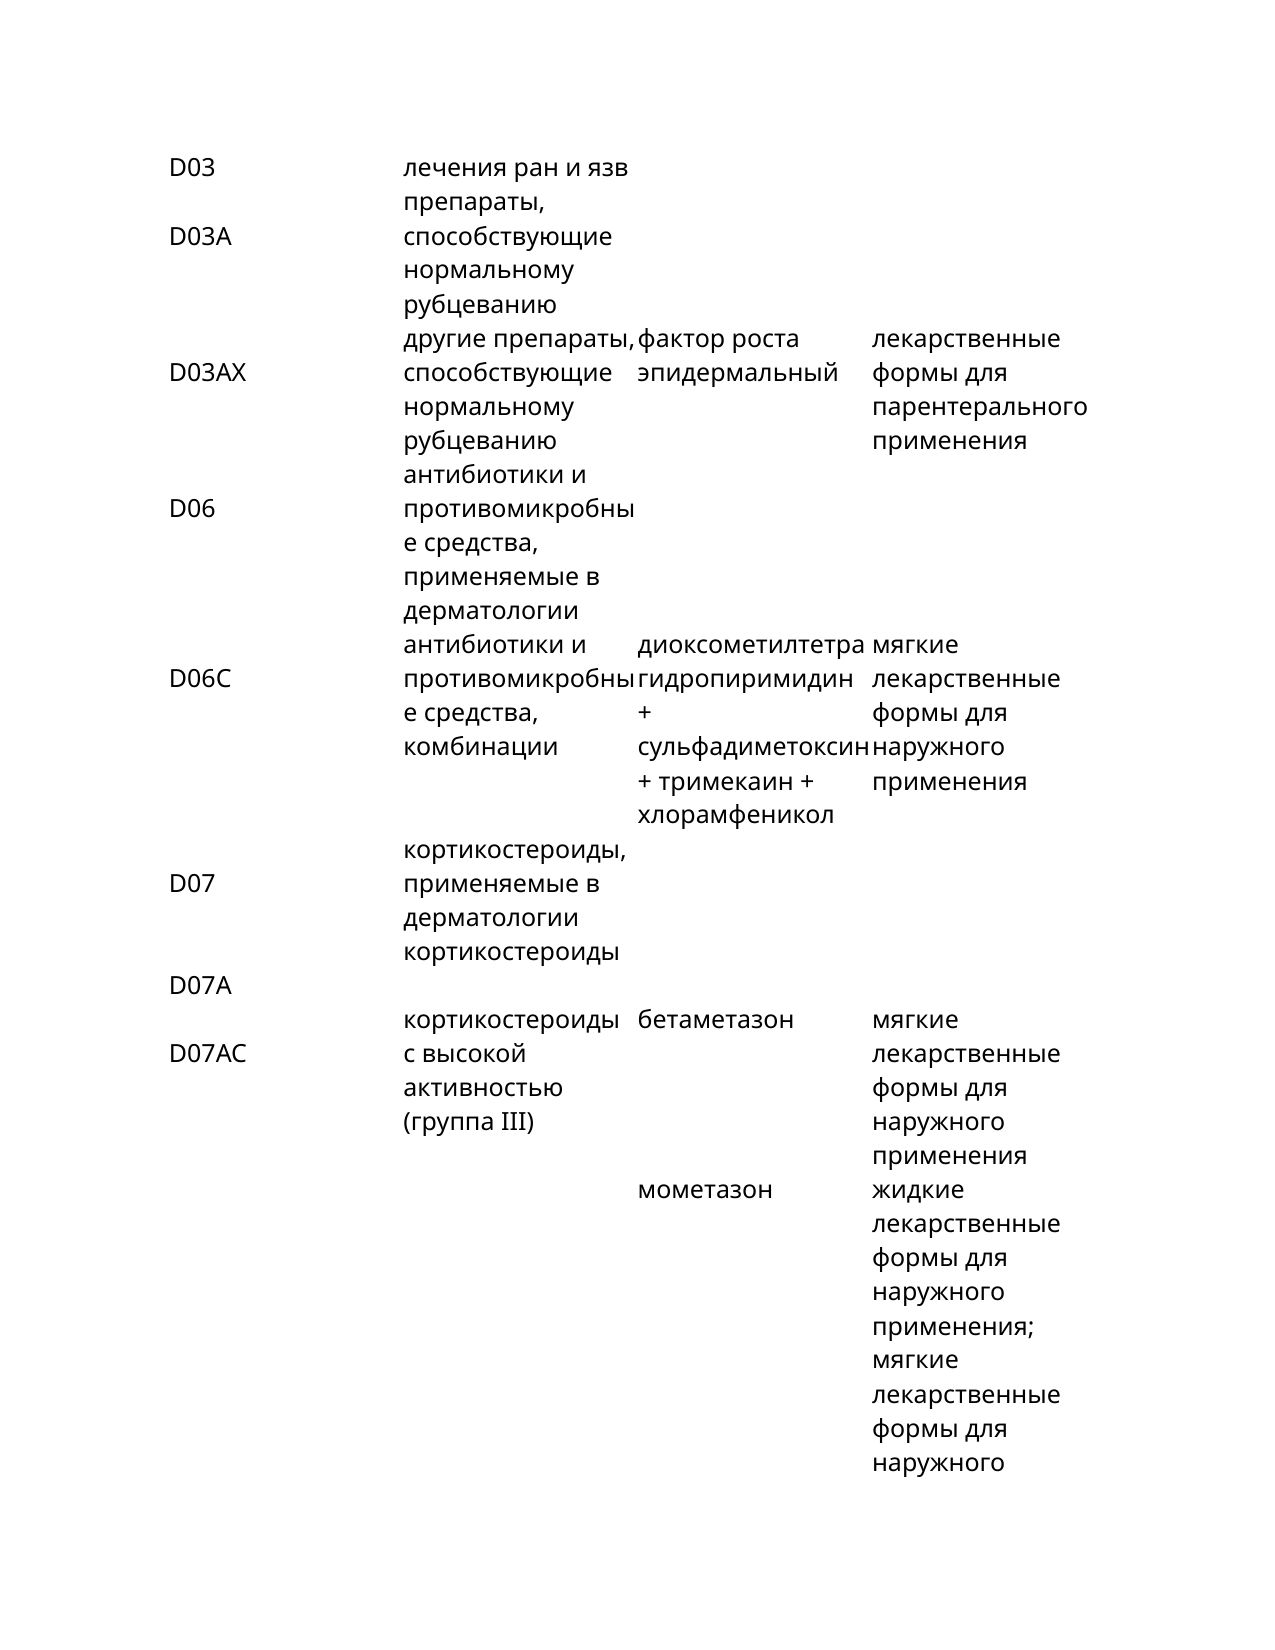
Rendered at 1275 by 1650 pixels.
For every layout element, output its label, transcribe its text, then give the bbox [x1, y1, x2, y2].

table_cell фактор роста эпидермальный [638, 320, 872, 457]
table_cell D03 [169, 150, 403, 184]
table_cell [872, 457, 1106, 627]
table_cell [872, 831, 1106, 933]
table_cell [638, 150, 872, 184]
table_cell мометазон [638, 1172, 872, 1478]
table_cell антибиотики и противомикробные средства, применяемые в дерматологии [403, 457, 637, 627]
table_cell жидкие лекарственные формы для наружного применения; мягкие лекарственные формы для наружного [872, 1172, 1106, 1478]
table_cell D06 [169, 457, 403, 627]
table_cell препараты, способствующие нормальному рубцеванию [403, 184, 637, 320]
table_cell лечения ран и язв [403, 150, 637, 184]
table_cell мягкие лекарственные формы для наружного применения [872, 627, 1106, 831]
table_cell [872, 150, 1106, 184]
table_cell [872, 184, 1106, 320]
table_cell мягкие лекарственные формы для наружного применения [872, 1002, 1106, 1172]
table_cell [638, 184, 872, 320]
table_cell другие препараты, способствующие нормальному рубцеванию [403, 320, 637, 457]
table_cell кортикостероиды, применяемые в дерматологии [403, 831, 637, 933]
table_cell бетаметазон [638, 1002, 872, 1172]
table_cell D07 [169, 831, 403, 933]
table_cell кортикостероиды [403, 934, 637, 1002]
table_cell D06C [169, 627, 403, 831]
table_cell [872, 934, 1106, 1002]
table_cell кортикостероиды с высокой активностью (группа III) [403, 1002, 637, 1478]
table_cell D07A [169, 934, 403, 1002]
table_cell [638, 457, 872, 627]
table_cell [638, 934, 872, 1002]
table_cell лекарственные формы для парентерального применения [872, 320, 1106, 457]
table_cell диоксометилтетрагидропиримидин + сульфадиметоксин + тримекаин + хлорамфеникол [638, 627, 872, 831]
table_cell [638, 831, 872, 933]
table_cell D03A [169, 184, 403, 320]
table_cell D03AX [169, 320, 403, 457]
table_cell антибиотики и противомикробные средства, комбинации [403, 627, 637, 831]
table_cell D07AC [169, 1002, 403, 1478]
